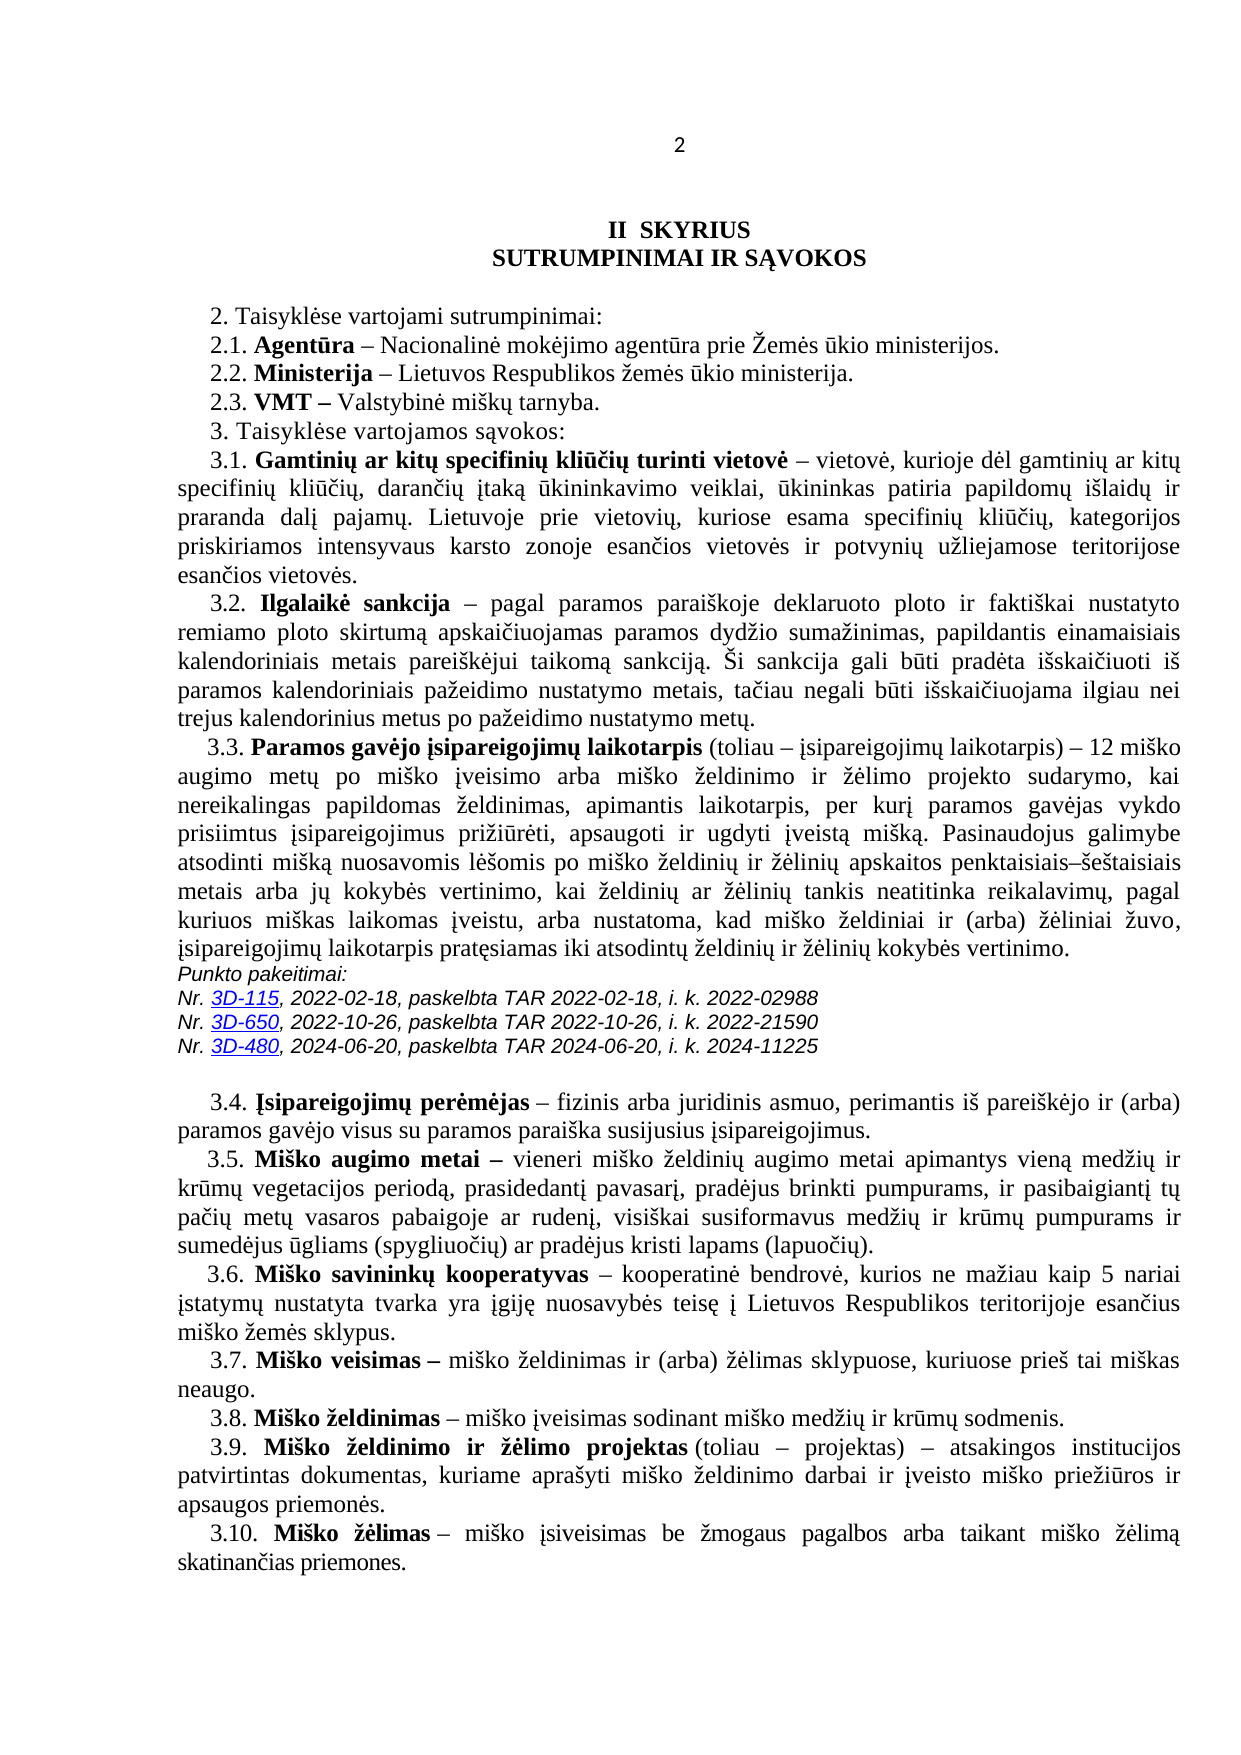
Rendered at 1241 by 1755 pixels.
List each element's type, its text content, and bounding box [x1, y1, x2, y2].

text Nr. 3D-115, 2022-02-18, paskelbta TAR 2022-02-18, i. k. 2022-02988 [177, 986, 1181, 1010]
text 3.4. Įsipareigojimų perėmėjas – fizinis arba juridinis asmuo, perimantis iš pareiškėjo ir (arba) paramos gavėjo visus su paramos paraiška susijusius įsipareigojimus. [177, 1087, 1181, 1144]
text 3.9. Miško želdinimo ir žėlimo projektas (toliau – projektas) – atsakingos institucijos patvirtintas dokumentas, kuriame aprašyti miško želdinimo darbai ir įveisto miško priežiūros ir apsaugos priemonės. [177, 1432, 1181, 1518]
text Nr. 3D-650, 2022-10-26, paskelbta TAR 2022-10-26, i. k. 2022-21590 [177, 1010, 1181, 1034]
text 2. Taisyklėse vartojami sutrumpinimai: [177, 301, 1181, 330]
text 3.6. Miško savininkų kooperatyvas – kooperatinė bendrovė, kurios ne mažiau kaip 5 nariai įstatymų nustatyta tvarka yra įgiję nuosavybės teisę į Lietuvos Respublikos teritorijoje esančius miško žemės sklypus. [177, 1259, 1181, 1346]
text 3.1. Gamtinių ar kitų specifinių kliūčių turinti vietovė – vietovė, kurioje dėl gamtinių ar kitų specifinių kliūčių, darančių įtaką ūkininkavimo veiklai, ūkininkas patiria papildomų išlaidų ir praranda dalį pajamų. Lietuvoje prie vietovių, kuriose esama specifinių kliūčių, kategorijos priskiriamos intensyvaus karsto zonoje esančios vietovės ir potvynių užliejamose teritorijose esančios vietovės. [177, 445, 1181, 588]
text 3.10. Miško žėlimas – miško įsiveisimas be žmogaus pagalbos arba taikant miško žėlimą skatinančias priemones. [177, 1518, 1181, 1576]
text 2.1. Agentūra – Nacionalinė mokėjimo agentūra prie Žemės ūkio ministerijos. [177, 330, 1181, 358]
text Nr. 3D-480, 2024-06-20, paskelbta TAR 2024-06-20, i. k. 2024-11225 [177, 1034, 1181, 1058]
text 2.3. VMT – Valstybinė miškų tarnyba. [177, 387, 1181, 416]
text 2.2. Ministerija – Lietuvos Respublikos žemės ūkio ministerija. [177, 358, 1181, 387]
text 3.5. Miško augimo metai – vieneri miško želdinių augimo metai apimantys vieną medžių ir krūmų vegetacijos periodą, prasidedantį pavasarį, pradėjus brinkti pumpurams, ir pasibaigiantį tų pačių metų vasaros pabaigoje ar rudenį, visiškai susiformavus medžių ir krūmų pumpurams ir sumedėjus ūgliams (spygliuočių) ar pradėjus kristi lapams (lapuočių). [177, 1144, 1181, 1259]
text 3.8. Miško želdinimas – miško įveisimas sodinant miško medžių ir krūmų sodmenis. [177, 1403, 1181, 1432]
text II SKYRIUS [177, 215, 1181, 243]
text 3.7. Miško veisimas – miško želdinimas ir (arba) žėlimas sklypuose, kuriuose prieš tai miškas neaugo. [177, 1346, 1181, 1403]
text Punkto pakeitimai: [177, 962, 1181, 986]
text 3.2. Ilgalaikė sankcija – pagal paramos paraiškoje deklaruoto ploto ir faktiškai nustatyto remiamo ploto skirtumą apskaičiuojamas paramos dydžio sumažinimas, papildantis einamaisiais kalendoriniais metais pareiškėjui taikomą sankciją. Ši sankcija gali būti pradėta išskaičiuoti iš paramos kalendoriniais pažeidimo nustatymo metais, tačiau negali būti išskaičiuojama ilgiau nei trejus kalendorinius metus po pažeidimo nustatymo metų. [177, 588, 1181, 732]
text 3.3. Paramos gavėjo įsipareigojimų laikotarpis (toliau – įsipareigojimų laikotarpis) – 12 miško augimo metų po miško įveisimo arba miško želdinimo ir žėlimo projekto sudarymo, kai nereikalingas papildomas želdinimas, apimantis laikotarpis, per kurį paramos gavėjas vykdo prisiimtus įsipareigojimus prižiūrėti, apsaugoti ir ugdyti įveistą mišką. Pasinaudojus galimybe atsodinti mišką nuosavomis lėšomis po miško želdinių ir žėlinių apskaitos penktaisiais–šeštaisiais metais arba jų kokybės vertinimo, kai želdinių ar žėlinių tankis neatitinka reikalavimų, pagal kuriuos miškas laikomas įveistu, arba nustatoma, kad miško želdiniai ir (arba) žėliniai žuvo, įsipareigojimų laikotarpis pratęsiamas iki atsodintų želdinių ir žėlinių kokybės vertinimo. [177, 732, 1181, 962]
text SUTRUMPINIMAI IR SĄVOKOS [177, 243, 1181, 272]
text 3. Taisyklėse vartojamos sąvokos: [177, 416, 1181, 445]
